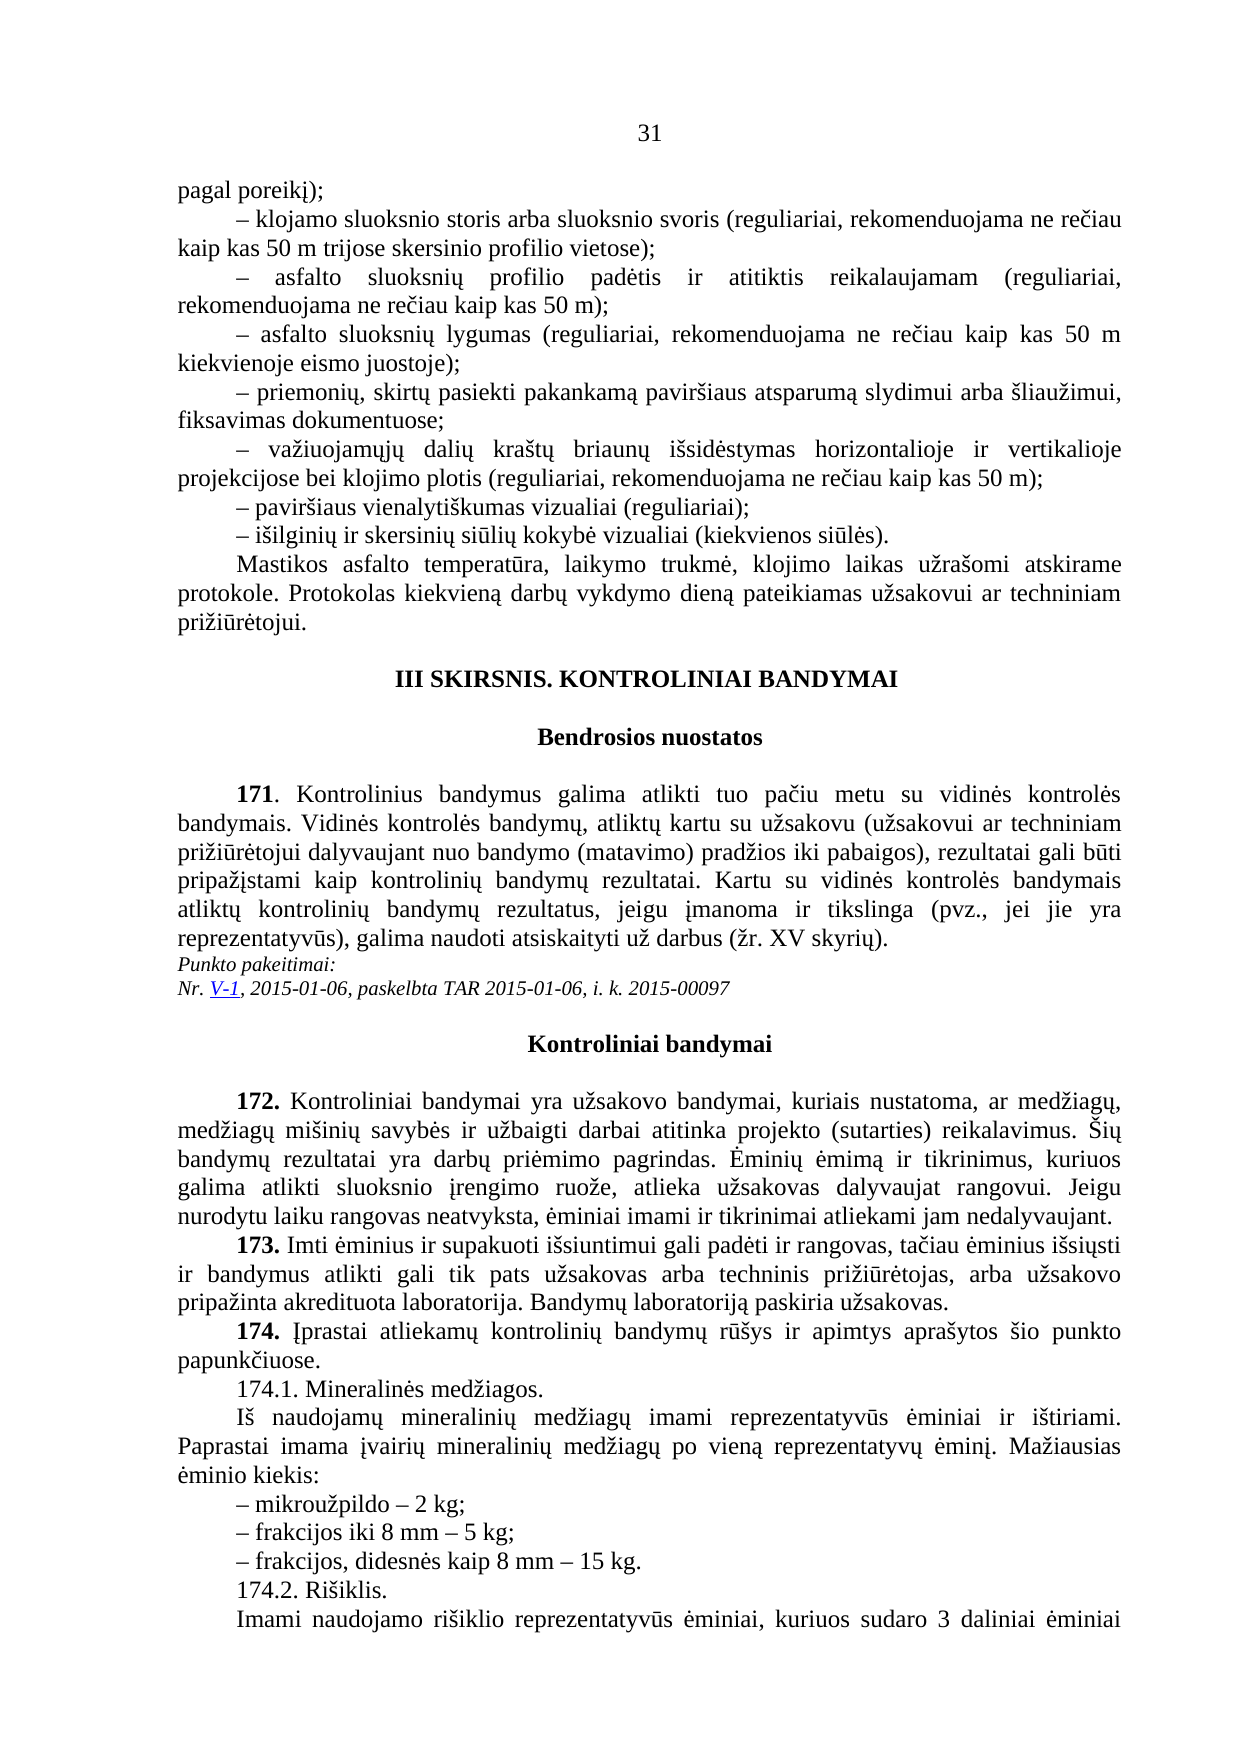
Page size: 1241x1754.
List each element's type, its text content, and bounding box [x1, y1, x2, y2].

text Bendrosios nuostatos [177, 722, 1122, 751]
text Kontroliniai bandymai [177, 1029, 1122, 1057]
text – frakcijos, didesnės kaip 8 mm – 15 kg. [177, 1546, 1122, 1575]
text 174. Įprastai atliekamų kontrolinių bandymų rūšys ir apimtys aprašytos šio punkto papunkčiuose. [177, 1316, 1122, 1374]
text 172. Kontroliniai bandymai yra užsakovo bandymai, kuriais nustatoma, ar medžiagų, medžiagų mišinių savybės ir užbaigti darbai atitinka projekto (sutarties) reikalavimus. Šių bandymų rezultatai yra darbų priėmimo pagrindas. Ėminių ėmimą ir tikrinimus, kuriuos galima atlikti sluoksnio įrengimo ruože, atlieka užsakovas dalyvaujat rangovui. Jeigu nurodytu laiku rangovas neatvyksta, ėminiai imami ir tikrinimai atliekami jam nedalyvaujant. [177, 1086, 1122, 1230]
text Punkto pakeitimai: [177, 952, 1122, 976]
text III SKIRSNIS. KONTROLINIAI BANDYMAI [177, 664, 1122, 693]
text 174.1. Mineralinės medžiagos. [177, 1374, 1122, 1402]
text 173. Imti ėminius ir supakuoti išsiuntimui gali padėti ir rangovas, tačiau ėminius išsiųsti ir bandymus atlikti gali tik pats užsakovas arba techninis prižiūrėtojas, arba užsakovo pripažinta akredituota laboratorija. Bandymų laboratoriją paskiria užsakovas. [177, 1230, 1122, 1316]
text – asfalto sluoksnių profilio padėtis ir atitiktis reikalaujamam (reguliariai, rekomenduojama ne rečiau kaip kas 50 m); [177, 262, 1122, 319]
text – važiuojamųjų dalių kraštų briaunų išsidėstymas horizontalioje ir vertikalioje projekcijose bei klojimo plotis (reguliariai, rekomenduojama ne rečiau kaip kas 50 m); [177, 434, 1122, 492]
text – asfalto sluoksnių lygumas (reguliariai, rekomenduojama ne rečiau kaip kas 50 m kiekvienoje eismo juostoje); [177, 319, 1122, 377]
text – paviršiaus vienalytiškumas vizualiai (reguliariai); [177, 492, 1122, 521]
text 171. Kontrolinius bandymus galima atlikti tuo pačiu metu su vidinės kontrolės bandymais. Vidinės kontrolės bandymų, atliktų kartu su užsakovu (užsakovui ar techniniam prižiūrėtojui dalyvaujant nuo bandymo (matavimo) pradžios iki pabaigos), rezultatai gali būti pripažįstami kaip kontrolinių bandymų rezultatai. Kartu su vidinės kontrolės bandymais atliktų kontrolinių bandymų rezultatus, jeigu įmanoma ir tikslinga (pvz., jei jie yra reprezentatyvūs), galima naudoti atsiskaityti už darbus (žr. XV skyrių). [177, 779, 1122, 952]
text Mastikos asfalto temperatūra, laikymo trukmė, klojimo laikas užrašomi atskirame protokole. Protokolas kiekvieną darbų vykdymo dieną pateikiamas užsakovui ar techniniam prižiūrėtojui. [177, 549, 1122, 636]
text – klojamo sluoksnio storis arba sluoksnio svoris (reguliariai, rekomenduojama ne rečiau kaip kas 50 m trijose skersinio profilio vietose); [177, 204, 1122, 262]
text Imami naudojamo rišiklio reprezentatyvūs ėminiai, kuriuos sudaro 3 daliniai ėminiai [177, 1604, 1122, 1632]
text – priemonių, skirtų pasiekti pakankamą paviršiaus atsparumą slydimui arba šliaužimui, fiksavimas dokumentuose; [177, 377, 1122, 434]
text 174.2. Rišiklis. [177, 1575, 1122, 1604]
text Iš naudojamų mineralinių medžiagų imami reprezentatyvūs ėminiai ir ištiriami. Paprastai imama įvairių mineralinių medžiagų po vieną reprezentatyvų ėminį. Mažiausias ėminio kiekis: [177, 1402, 1122, 1489]
text – mikroužpildo – 2 kg; [177, 1489, 1122, 1517]
text – išilginių ir skersinių siūlių kokybė vizualiai (kiekvienos siūlės). [177, 521, 1122, 549]
text – frakcijos iki 8 mm – 5 kg; [177, 1517, 1122, 1546]
text Nr. V-1, 2015-01-06, paskelbta TAR 2015-01-06, i. k. 2015-00097 [177, 976, 1122, 1000]
text pagal poreikį); [177, 176, 1122, 204]
